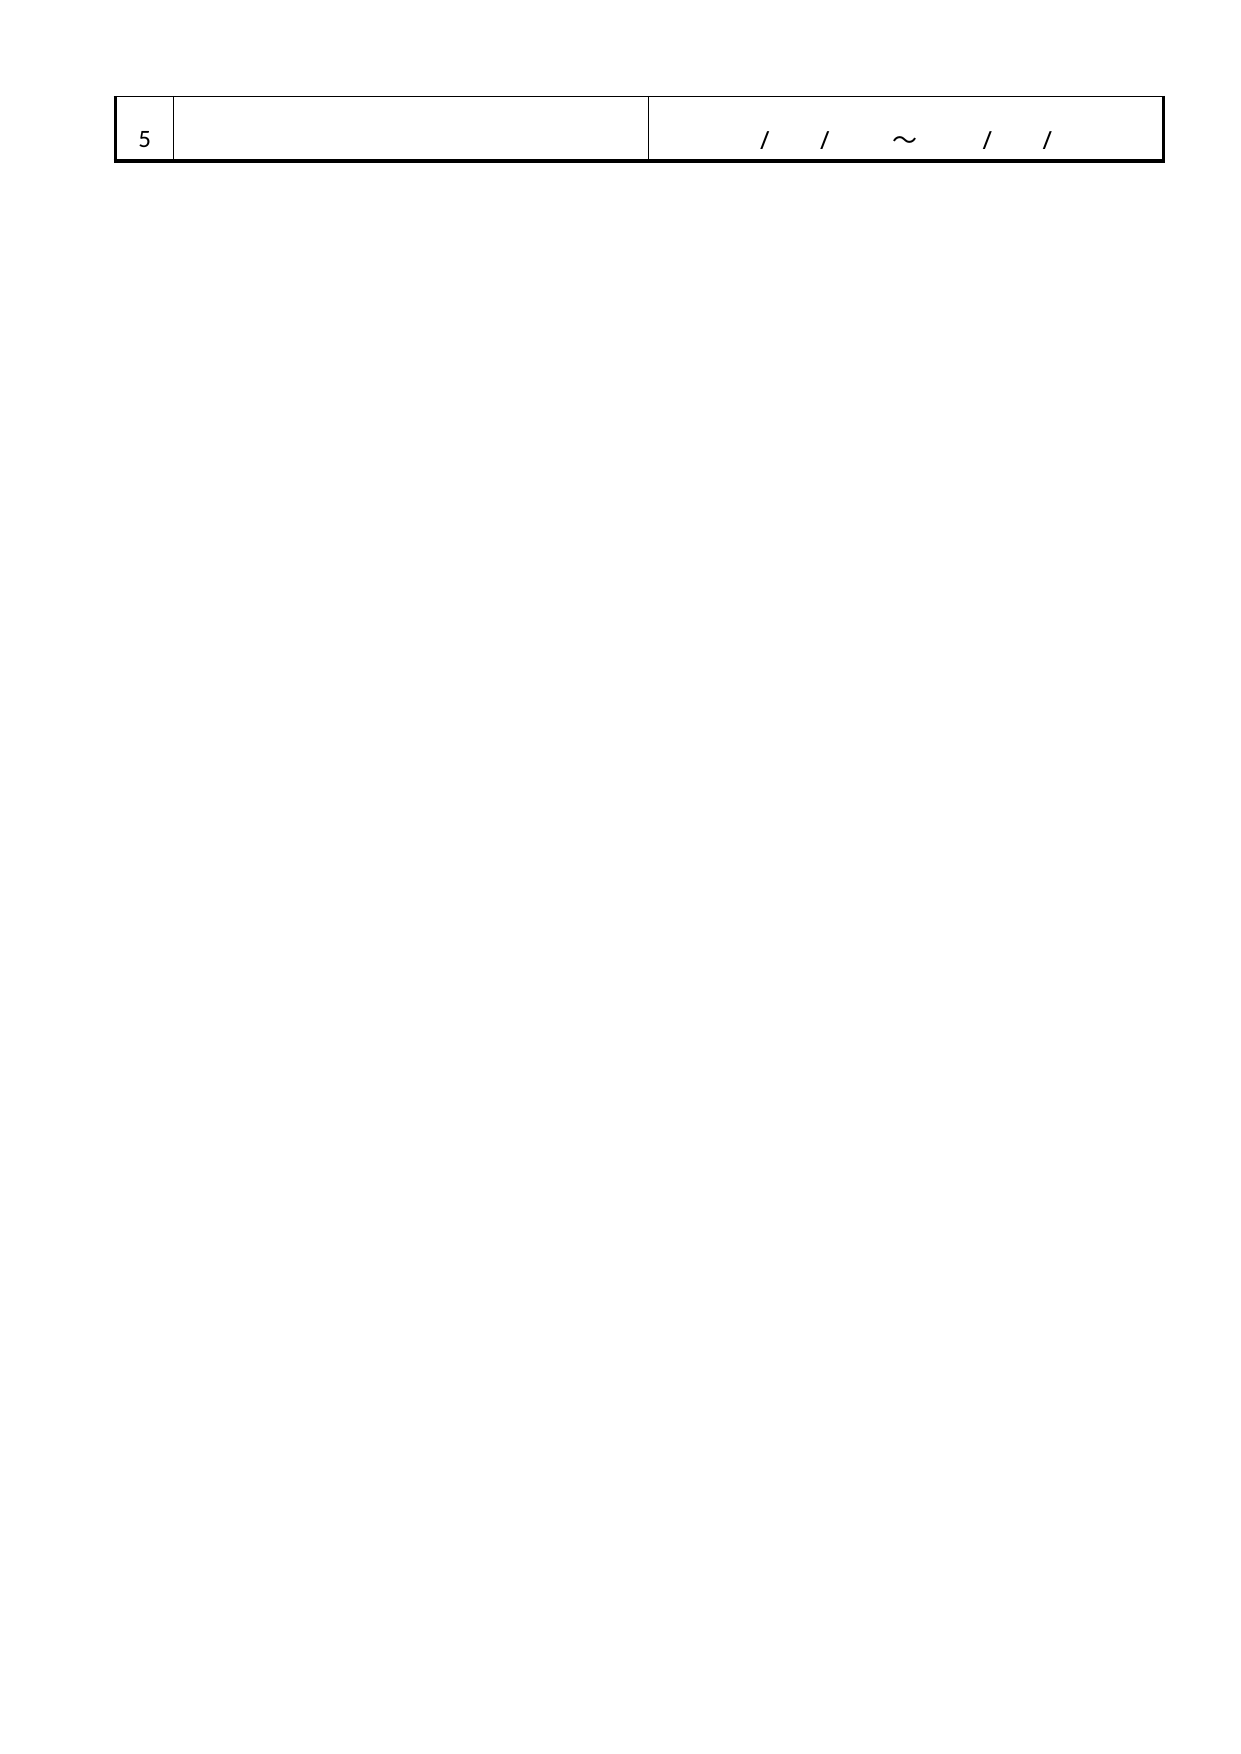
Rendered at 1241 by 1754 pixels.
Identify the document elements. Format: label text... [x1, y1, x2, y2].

table_cell / / ～ / / [649, 97, 1162, 159]
table_cell 5 [117, 97, 173, 159]
table_cell [174, 97, 648, 159]
